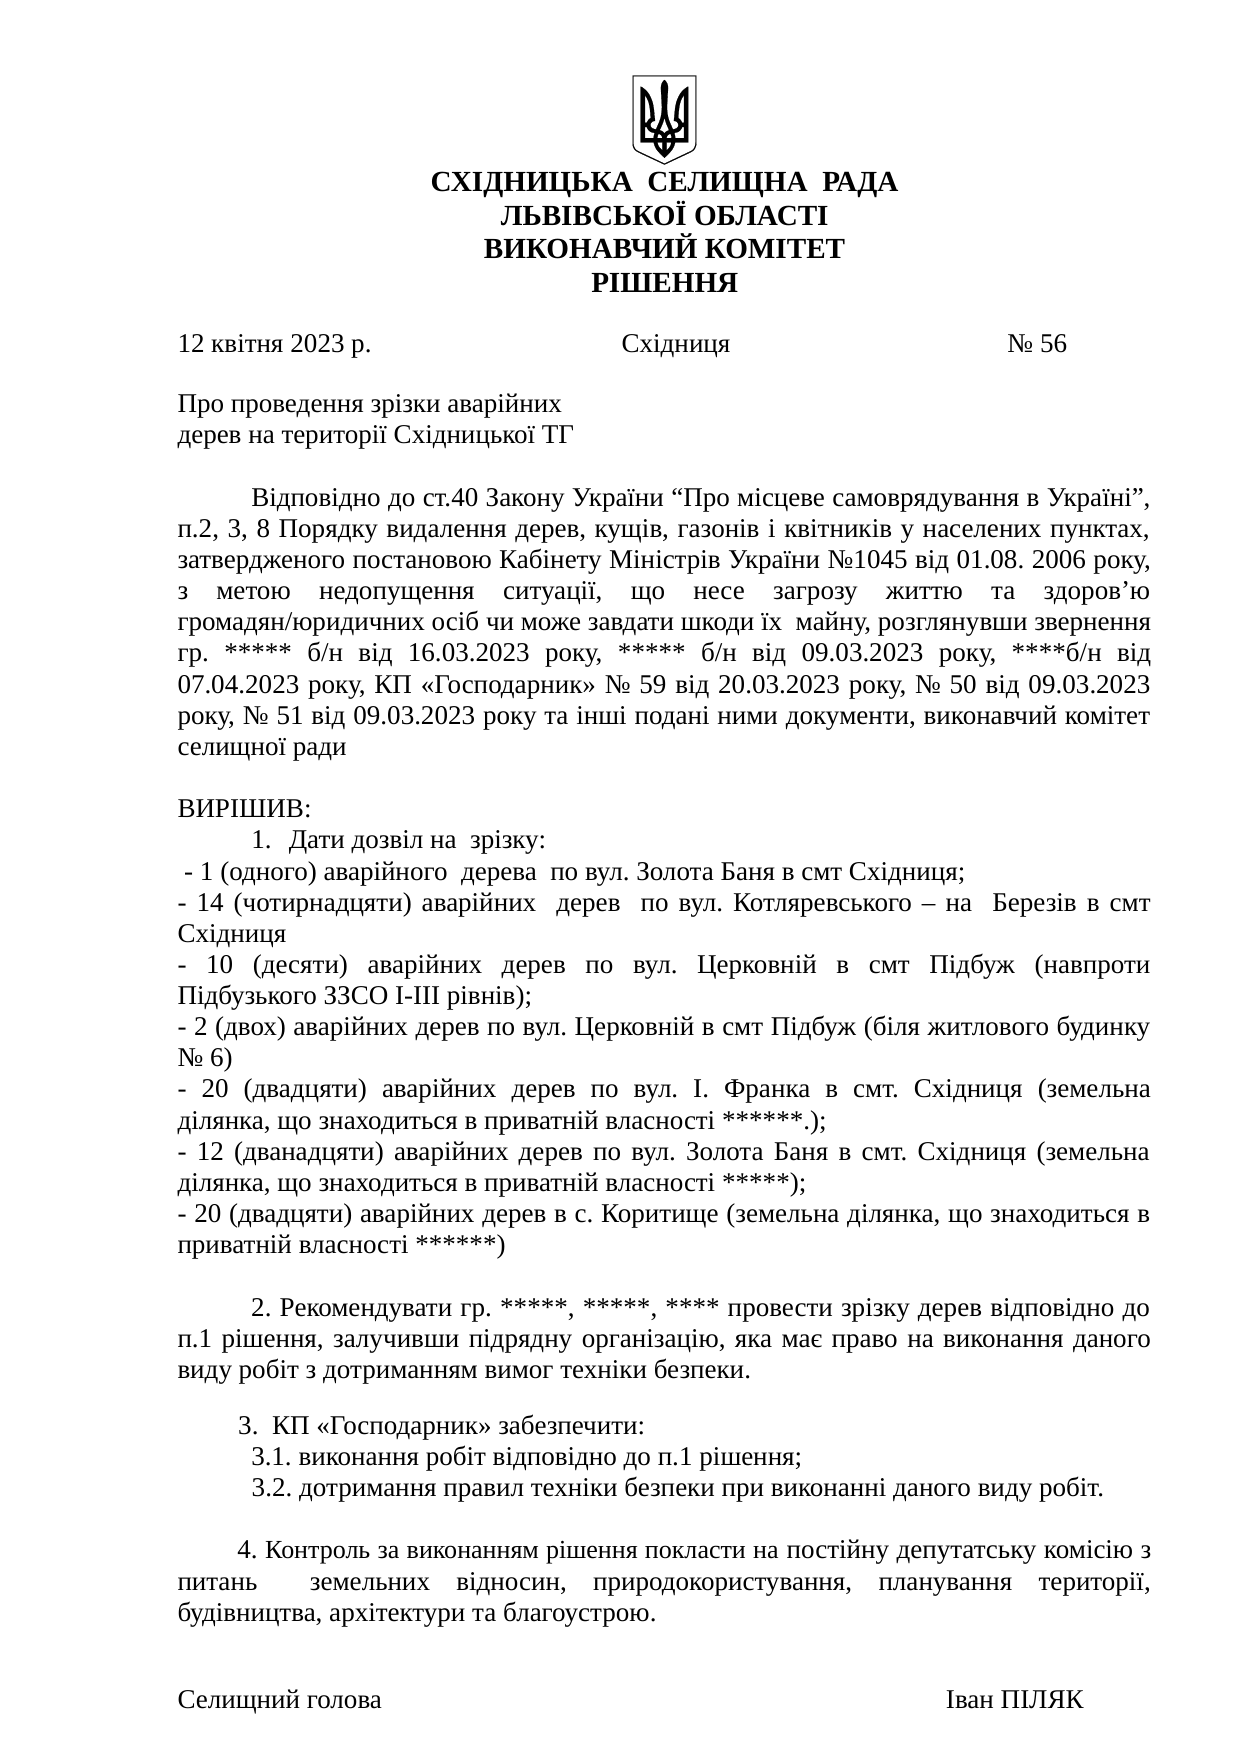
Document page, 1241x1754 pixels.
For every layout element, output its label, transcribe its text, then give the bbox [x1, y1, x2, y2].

text - 20 (двадцяти) аварійних дерев в с. Коритище (земельна ділянка, що знаходиться в приватній власності ******) [177, 1197, 1152, 1259]
list Дати дозвіл на зрізку: [251, 823, 1152, 854]
text 3.1. виконання робіт відповідно до п.1 рішення; [177, 1440, 1152, 1471]
text - 14 (чотирнадцяти) аварійних дерев по вул. Котляревського – на Березів в смт Східниця [177, 886, 1152, 948]
text Селищний голова Іван ПІЛЯК [177, 1683, 1152, 1714]
text Львівської області [177, 198, 1152, 232]
text 2. Рекомендувати гр. *****, *****, **** провести зрізку дерев відповідно до п.1 рішення, залучивши підрядну організацію, яка має право на виконання даного виду робіт з дотриманням вимог техніки безпеки. [177, 1291, 1152, 1384]
text Відповідно до ст.40 Закону України “Про місцеве самоврядування в Україні”, п.2, 3, 8 Порядку видалення дерев, кущів, газонів і квітників у населених пунктах, затвердженого постановою Кабінету Міністрів України №1045 від 01.08. 2006 року, з метою недопущення ситуації, що несе загрозу життю та здоров’ю громадян/юридичних осіб чи може завдати шкоди їх майну, розглянувши звернення гр. ***** б/н від 16.03.2023 року, ***** б/н від 09.03.2023 року, ****б/н від 07.04.2023 року, КП «Господарник» № 59 від 20.03.2023 року, № 50 від 09.03.2023 року, № 51 від 09.03.2023 року та інші подані ними документи, виконавчий комітет селищної ради [177, 481, 1152, 761]
text дерев на території Східницької ТГ [177, 418, 1152, 450]
text - 20 (двадцяти) аварійних дерев по вул. І. Франка в смт. Східниця (земельна ділянка, що знаходиться в приватній власності ******.); [177, 1073, 1152, 1135]
text РІШЕННЯ [177, 265, 1152, 299]
text 3.2. дотримання правил техніки безпеки при виконанні даного виду робіт. [177, 1471, 1152, 1502]
text Про проведення зрізки аварійних [177, 387, 1152, 418]
text - 2 (двох) аварійних дерев по вул. Церковній в смт Підбуж (біля житлового будинку № 6) [177, 1010, 1152, 1073]
text СХІДНИЦЬКА СЕЛИЩНА РАДА [177, 164, 1152, 198]
text ВИРІШИВ: [177, 792, 1152, 823]
text 4. Контроль за виконанням рішення покласти на постійну депутатську комісію з питань земельних відносин, природокористування, планування території, будівництва, архітектури та благоустрою. [177, 1534, 1152, 1627]
text 12 квітня 2023 р. Східниця № 56 [177, 327, 1152, 359]
text - 10 (десяти) аварійних дерев по вул. Церковній в смт Підбуж (навпроти Підбузького ЗЗСО І-ІІІ рівнів); [177, 948, 1152, 1010]
text - 12 (дванадцяти) аварійних дерев по вул. Золота Баня в смт. Східниця (земельна ділянка, що знаходиться в приватній власності *****); [177, 1135, 1152, 1197]
text ВИКОНАВЧИЙ КОМІТЕТ [177, 232, 1152, 265]
text 3. КП «Господарник» забезпечити: [177, 1409, 1152, 1440]
text - 1 (одного) аварійного дерева по вул. Золота Баня в смт Східниця; [177, 854, 1152, 886]
